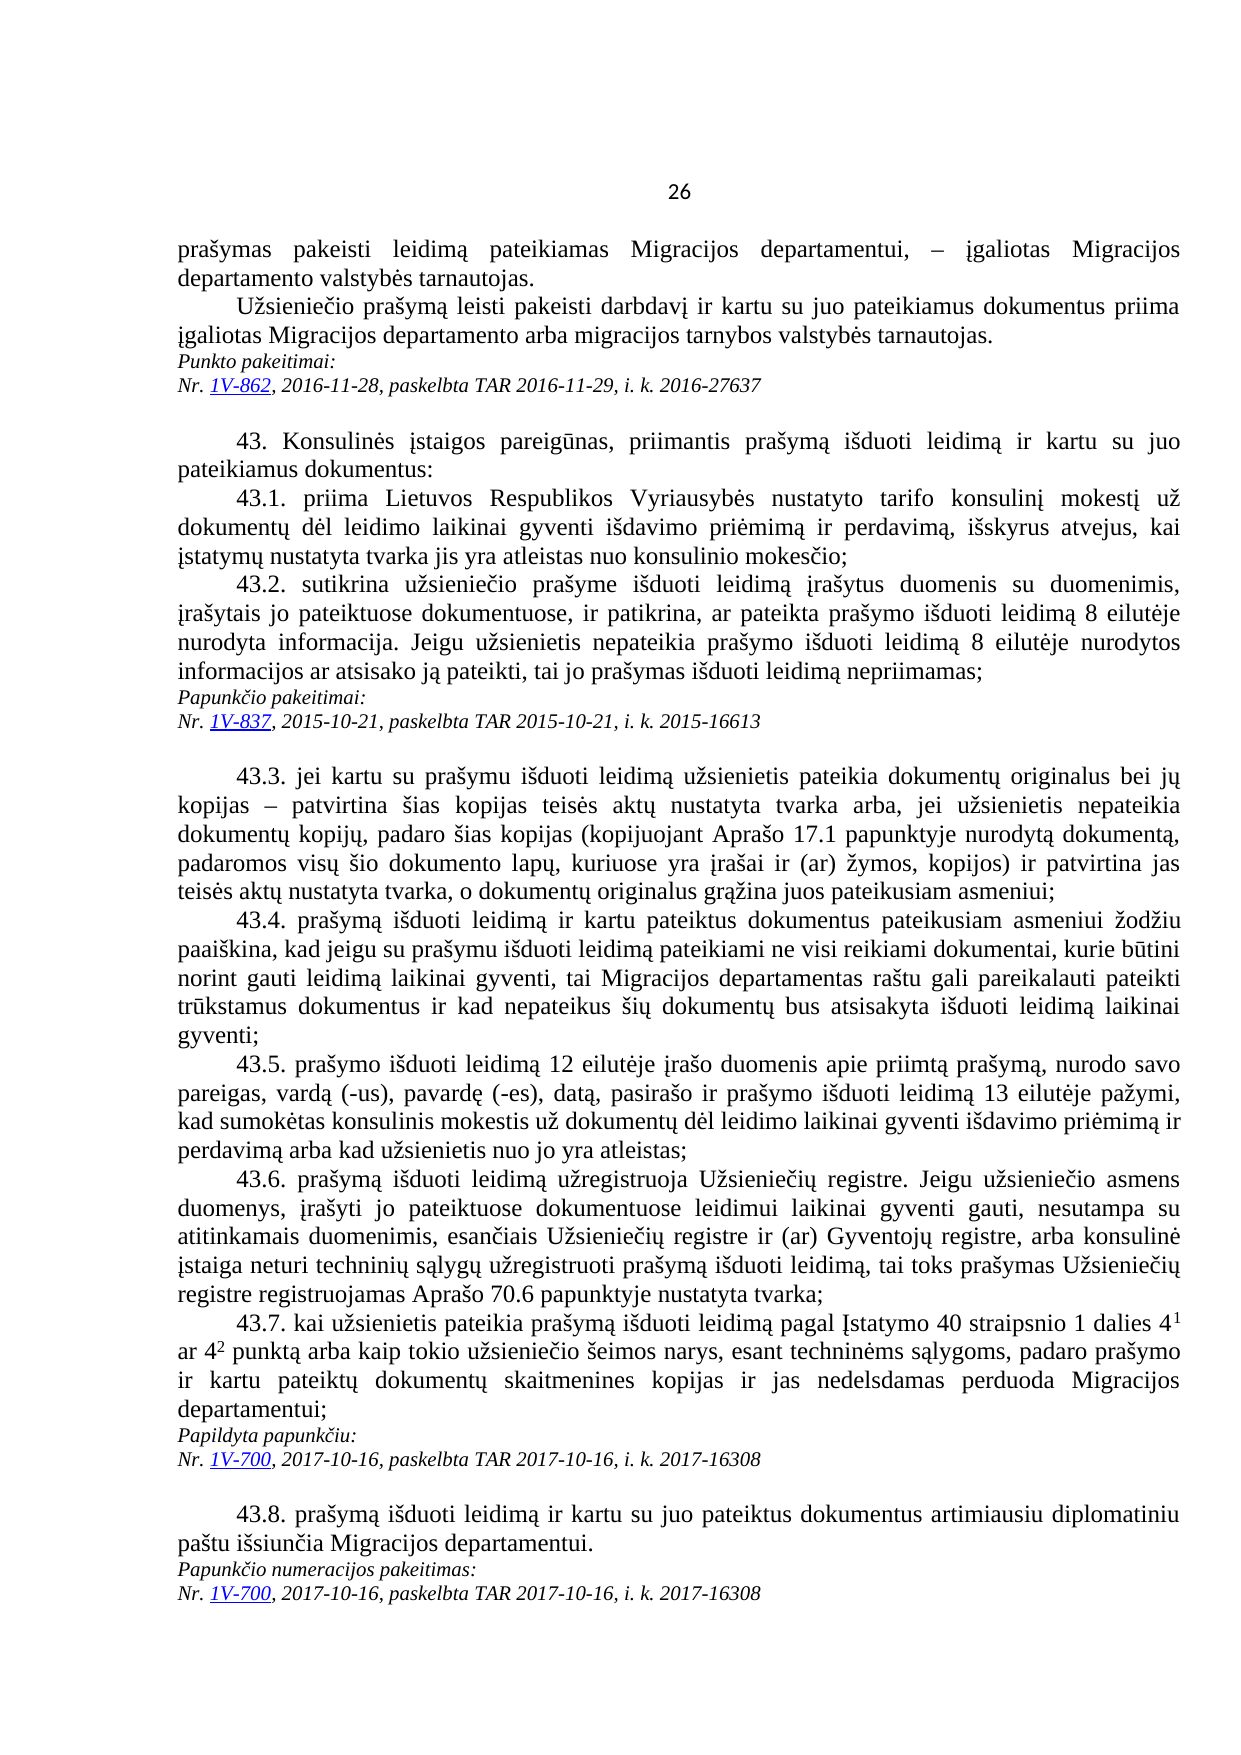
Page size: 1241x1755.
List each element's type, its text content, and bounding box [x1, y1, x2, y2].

text Nr. 1V-700, 2017-10-16, paskelbta TAR 2017-10-16, i. k. 2017-16308 [177, 1447, 1181, 1471]
text Punkto pakeitimai: [177, 349, 1181, 373]
text 43.7. kai užsienietis pateikia prašymą išduoti leidimą pagal Įstatymo 40 straipsnio 1 dalies 41 ar 42 punktą arba kaip tokio užsieniečio šeimos narys, esant techninėms sąlygoms, padaro prašymo ir kartu pateiktų dokumentų skaitmenines kopijas ir jas nedelsdamas perduoda Migracijos departamentui; [177, 1308, 1181, 1423]
text 43.1. priima Lietuvos Respublikos Vyriausybės nustatyto tarifo konsulinį mokestį už dokumentų dėl leidimo laikinai gyventi išdavimo priėmimą ir perdavimą, išskyrus atvejus, kai įstatymų nustatyta tvarka jis yra atleistas nuo konsulinio mokesčio; [177, 483, 1181, 569]
text 43.3. jei kartu su prašymu išduoti leidimą užsienietis pateikia dokumentų originalus bei jų kopijas – patvirtina šias kopijas teisės aktų nustatyta tvarka arba, jei užsienietis nepateikia dokumentų kopijų, padaro šias kopijas (kopijuojant Aprašo 17.1 papunktyje nurodytą dokumentą, padaromos visų šio dokumento lapų, kuriuose yra įrašai ir (ar) žymos, kopijos) ir patvirtina jas teisės aktų nustatyta tvarka, o dokumentų originalus grąžina juos pateikusiam asmeniui; [177, 761, 1181, 905]
text Užsieniečio prašymą leisti pakeisti darbdavį ir kartu su juo pateikiamus dokumentus priima įgaliotas Migracijos departamento arba migracijos tarnybos valstybės tarnautojas. [177, 291, 1181, 349]
text 43.2. sutikrina užsieniečio prašyme išduoti leidimą įrašytus duomenis su duomenimis, įrašytais jo pateiktuose dokumentuose, ir patikrina, ar pateikta prašymo išduoti leidimą 8 eilutėje nurodyta informacija. Jeigu užsienietis nepateikia prašymo išduoti leidimą 8 eilutėje nurodytos informacijos ar atsisako ją pateikti, tai jo prašymas išduoti leidimą nepriimamas; [177, 569, 1181, 684]
text Nr. 1V-700, 2017-10-16, paskelbta TAR 2017-10-16, i. k. 2017-16308 [177, 1581, 1181, 1605]
text prašymas pakeisti leidimą pateikiamas Migracijos departamentui, – įgaliotas Migracijos departamento valstybės tarnautojas. [177, 234, 1181, 291]
text Papunkčio numeracijos pakeitimas: [177, 1557, 1181, 1581]
text Nr. 1V-837, 2015-10-21, paskelbta TAR 2015-10-21, i. k. 2015-16613 [177, 709, 1181, 733]
text 43.5. prašymo išduoti leidimą 12 eilutėje įrašo duomenis apie priimtą prašymą, nurodo savo pareigas, vardą (-us), pavardę (-es), datą, pasirašo ir prašymo išduoti leidimą 13 eilutėje pažymi, kad sumokėtas konsulinis mokestis už dokumentų dėl leidimo laikinai gyventi išdavimo priėmimą ir perdavimą arba kad užsienietis nuo jo yra atleistas; [177, 1049, 1181, 1164]
text Papunkčio pakeitimai: [177, 684, 1181, 709]
text Papildyta papunkčiu: [177, 1423, 1181, 1447]
text 43.8. prašymą išduoti leidimą ir kartu su juo pateiktus dokumentus artimiausiu diplomatiniu paštu išsiunčia Migracijos departamentui. [177, 1499, 1181, 1557]
text 43.6. prašymą išduoti leidimą užregistruoja Užsieniečių registre. Jeigu užsieniečio asmens duomenys, įrašyti jo pateiktuose dokumentuose leidimui laikinai gyventi gauti, nesutampa su atitinkamais duomenimis, esančiais Užsieniečių registre ir (ar) Gyventojų registre, arba konsulinė įstaiga neturi techninių sąlygų užregistruoti prašymą išduoti leidimą, tai toks prašymas Užsieniečių registre registruojamas Aprašo 70.6 papunktyje nustatyta tvarka; [177, 1164, 1181, 1308]
text 43.4. prašymą išduoti leidimą ir kartu pateiktus dokumentus pateikusiam asmeniui žodžiu paaiškina, kad jeigu su prašymu išduoti leidimą pateikiami ne visi reikiami dokumentai, kurie būtini norint gauti leidimą laikinai gyventi, tai Migracijos departamentas raštu gali pareikalauti pateikti trūkstamus dokumentus ir kad nepateikus šių dokumentų bus atsisakyta išduoti leidimą laikinai gyventi; [177, 905, 1181, 1049]
text 43. Konsulinės įstaigos pareigūnas, priimantis prašymą išduoti leidimą ir kartu su juo pateikiamus dokumentus: [177, 426, 1181, 483]
text Nr. 1V-862, 2016-11-28, paskelbta TAR 2016-11-29, i. k. 2016-27637 [177, 373, 1181, 397]
